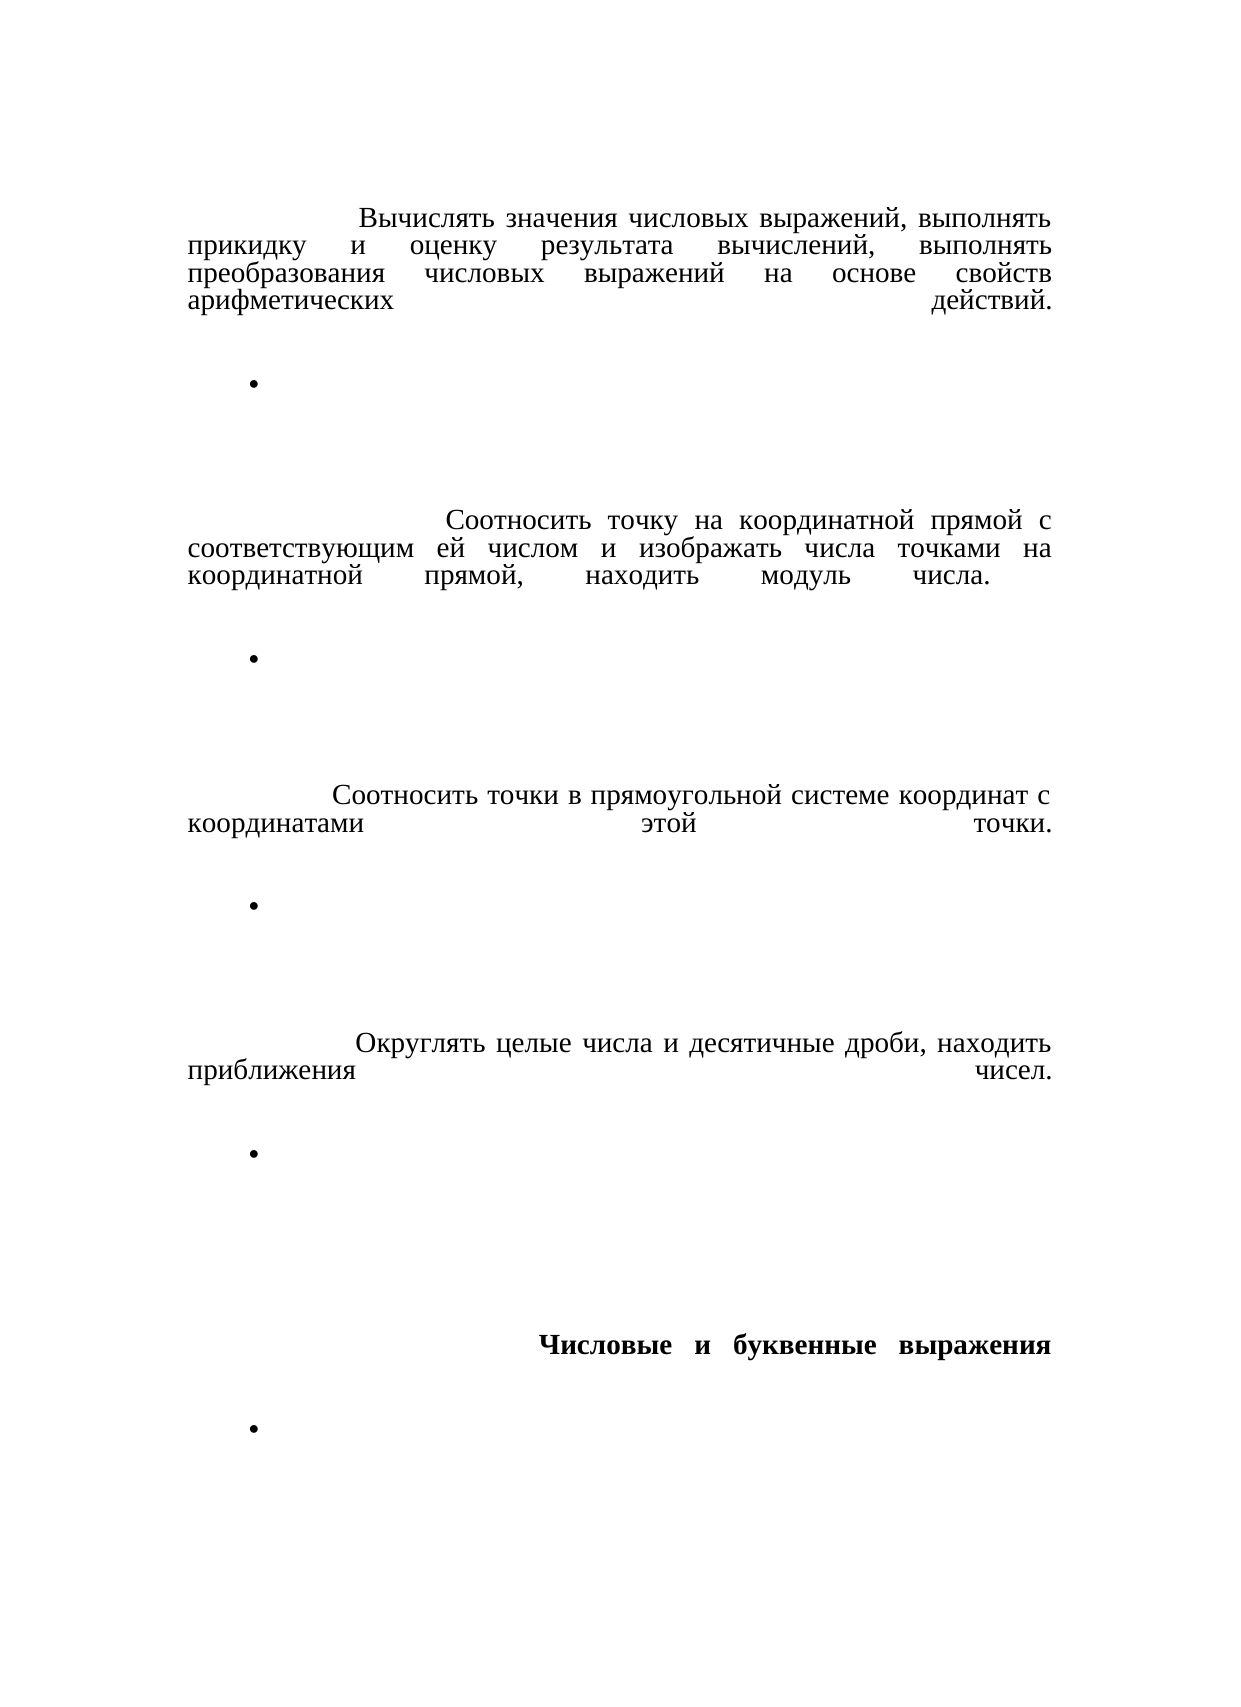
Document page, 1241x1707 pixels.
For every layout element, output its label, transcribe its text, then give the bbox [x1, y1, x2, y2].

list Понимать и употреблять термины, связанные с записью степени числа, находить квадрат и куб числа, вычислять значения числовых выражений, содержащих степени. [187, 1415, 1053, 1552]
list Вычислять значения числовых выражений, выполнять прикидку и оценку результата вычислений, выполнять преобразования числовых выражений на основе свойств арифметических действий. [187, 150, 1053, 370]
list Округлять целые числа и десятичные дроби, находить приближения чисел. [187, 892, 1053, 1140]
list Соотносить точки в прямоугольной системе координат с координатами этой точки. [187, 645, 1053, 892]
list Числовые и буквенные выражения [187, 1140, 1053, 1415]
list Соотносить точку на координатной прямой с соответствующим ей числом и изображать числа точками на координатной прямой, находить модуль числа. [187, 370, 1053, 645]
